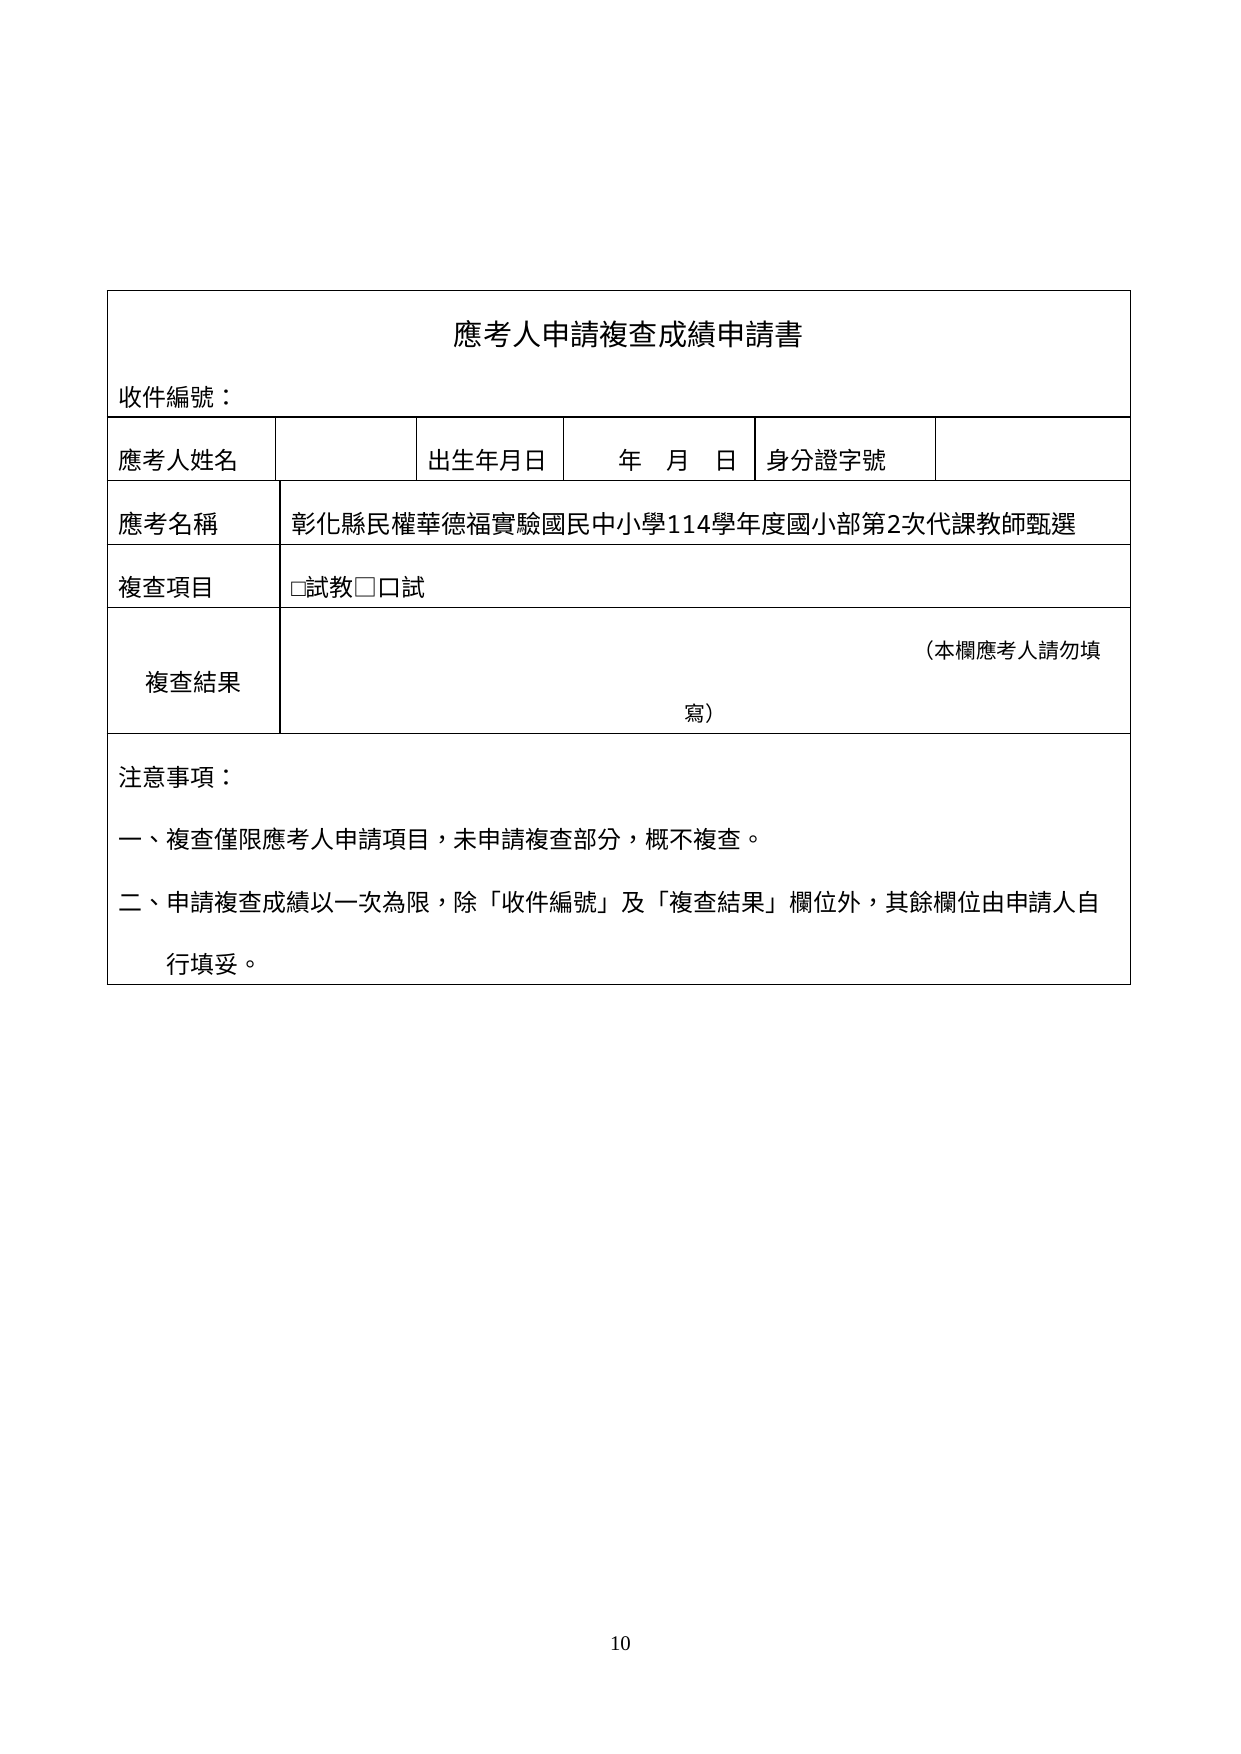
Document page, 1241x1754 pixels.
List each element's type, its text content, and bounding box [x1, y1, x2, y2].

table_cell （本欄應考人請勿填寫） [281, 608, 1130, 733]
table_cell [936, 418, 1130, 480]
table_cell 身分證字號 [756, 418, 935, 480]
table_cell 出生年月日 [417, 418, 563, 480]
table_cell 注意事項： 一、複查僅限應考人申請項目，未申請複查部分，概不複查。 二、申請複查成績以一次為限，除「收件編號」及「複查結果」欄位外，其餘欄位由申請人自行填妥。 [108, 734, 1130, 984]
table_cell 應考名稱 [108, 481, 279, 543]
table_cell 年 月 日 [564, 418, 754, 480]
table_cell [276, 418, 416, 480]
table_cell 複查結果 [108, 608, 279, 733]
table_cell 複查項目 [108, 545, 279, 607]
table_cell □試教□口試 [281, 545, 1130, 607]
table_cell 彰化縣民權華德福實驗國民中小學114學年度國小部第2次代課教師甄選 [281, 481, 1130, 543]
table_header 應考人申請複查成績申請書 收件編號： [108, 291, 1130, 416]
table_cell 應考人姓名 [108, 418, 275, 480]
